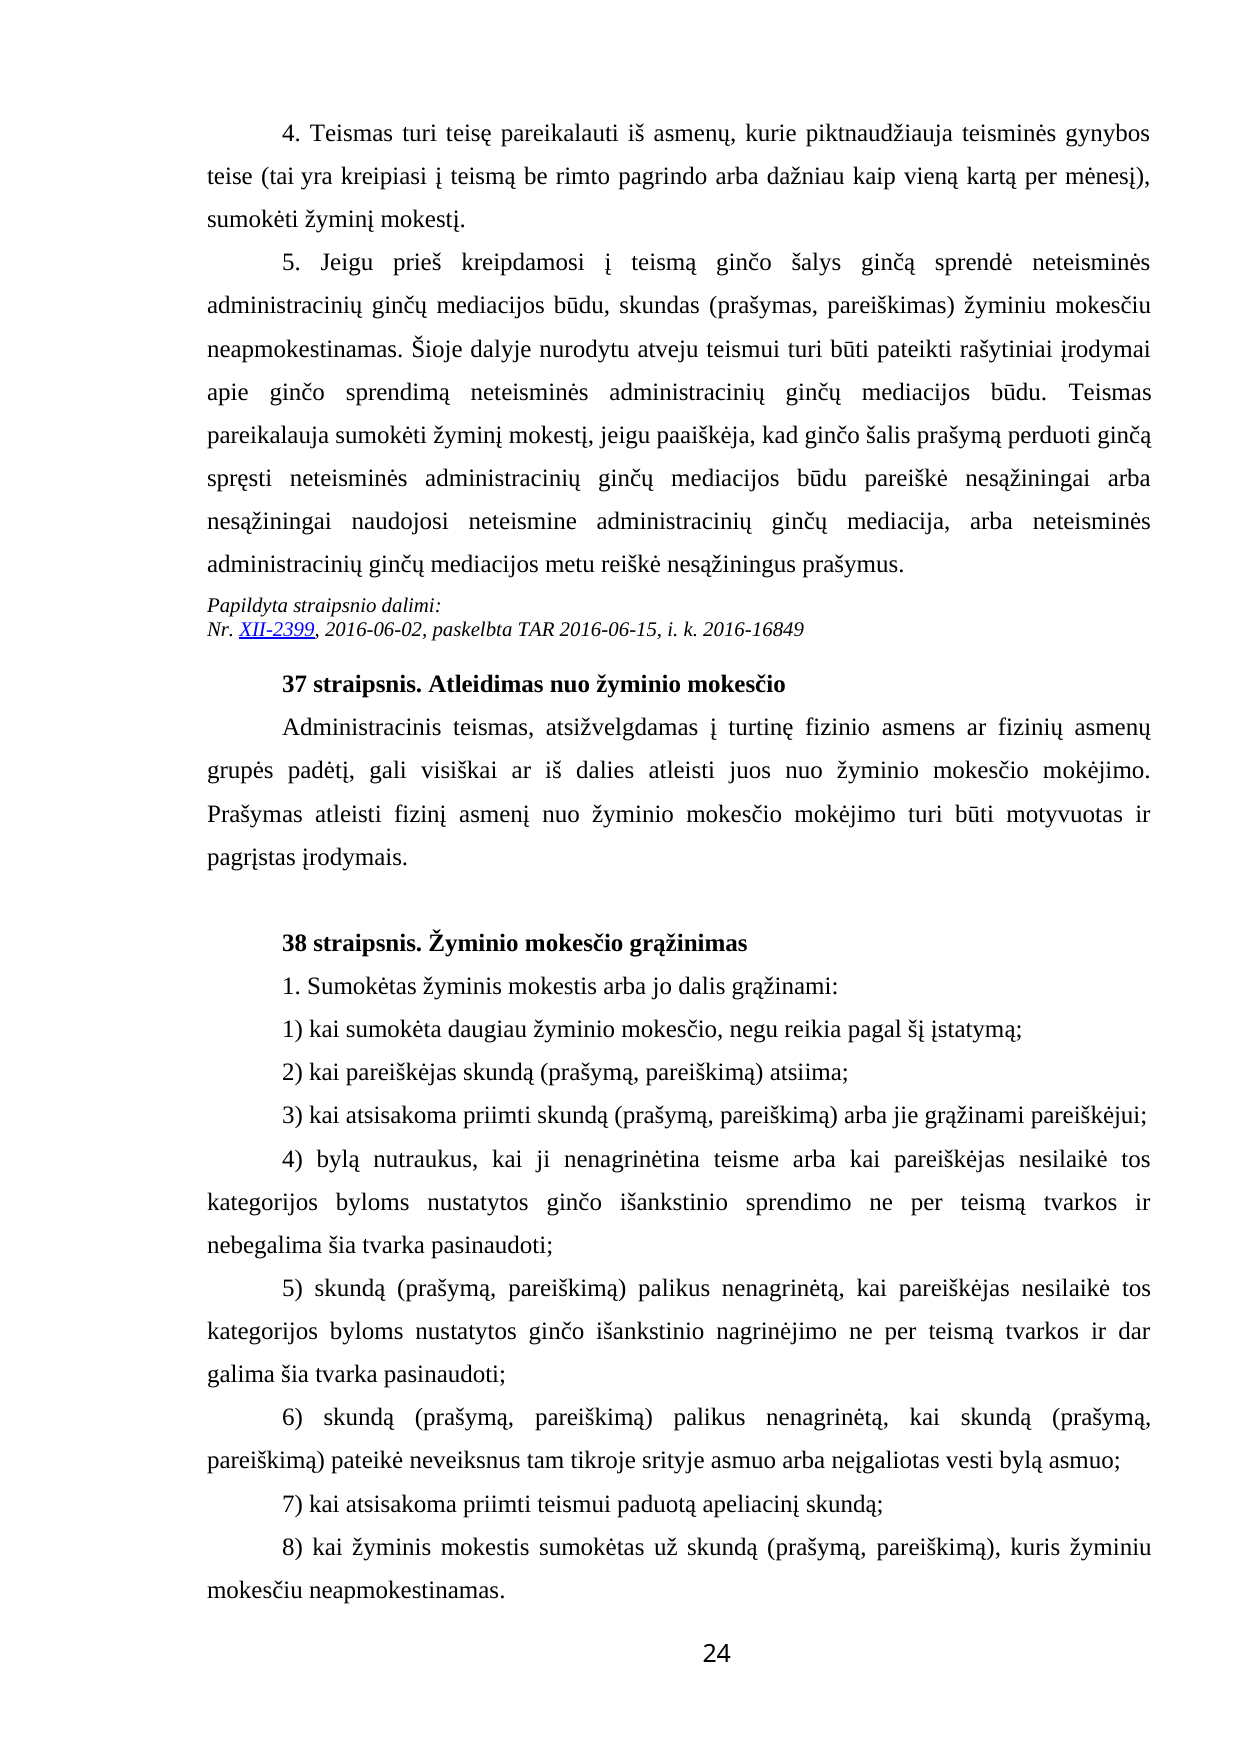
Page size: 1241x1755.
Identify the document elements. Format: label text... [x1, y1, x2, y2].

text 6) skundą (prašymą, pareiškimą) palikus nenagrinėtą, kai skundą (prašymą, pareiškimą) pateikė neveiksnus tam tikroje srityje asmuo arba neįgaliotas vesti bylą asmuo; [207, 1402, 1152, 1474]
text Papildyta straipsnio dalimi: [207, 592, 1152, 617]
text Administracinis teismas, atsižvelgdamas į turtinę fizinio asmens ar fizinių asmenų grupės padėtį, gali visiškai ar iš dalies atleisti juos nuo žyminio mokesčio mokėjimo. Prašymas atleisti fizinį asmenį nuo žyminio mokesčio mokėjimo turi būti motyvuotas ir pagrįstas įrodymais. [207, 712, 1152, 871]
text 2) kai pareiškėjas skundą (prašymą, pareiškimą) atsiima; [207, 1057, 1152, 1086]
text 1. Sumokėtas žyminis mokestis arba jo dalis grąžinami: [207, 971, 1152, 1000]
text 7) kai atsisakoma priimti teismui paduotą apeliacinį skundą; [207, 1489, 1152, 1517]
text Nr. XII-2399, 2016-06-02, paskelbta TAR 2016-06-15, i. k. 2016-16849 [207, 617, 1152, 641]
text 37 straipsnis. Atleidimas nuo žyminio mokesčio [207, 669, 1152, 698]
text 8) kai žyminis mokestis sumokėtas už skundą (prašymą, pareiškimą), kuris žyminiu mokesčiu neapmokestinamas. [207, 1532, 1152, 1604]
text 5. Jeigu prieš kreipdamosi į teismą ginčo šalys ginčą sprendė neteisminės administracinių ginčų mediacijos būdu, skundas (prašymas, pareiškimas) žyminiu mokesčiu neapmokestinamas. Šioje dalyje nurodytu atveju teismui turi būti pateikti rašytiniai įrodymai apie ginčo sprendimą neteisminės administracinių ginčų mediacijos būdu. Teismas pareikalauja sumokėti žyminį mokestį, jeigu paaiškėja, kad ginčo šalis prašymą perduoti ginčą spręsti neteisminės administracinių ginčų mediacijos būdu pareiškė nesąžiningai arba nesąžiningai naudojosi neteismine administracinių ginčų mediacija, arba neteisminės administracinių ginčų mediacijos metu reiškė nesąžiningus prašymus. [207, 247, 1152, 578]
text 5) skundą (prašymą, pareiškimą) palikus nenagrinėtą, kai pareiškėjas nesilaikė tos kategorijos byloms nustatytos ginčo išankstinio nagrinėjimo ne per teismą tvarkos ir dar galima šia tvarka pasinaudoti; [207, 1273, 1152, 1388]
text 4. Teismas turi teisę pareikalauti iš asmenų, kurie piktnaudžiauja teisminės gynybos teise (tai yra kreipiasi į teismą be rimto pagrindo arba dažniau kaip vieną kartą per mėnesį), sumokėti žyminį mokestį. [207, 118, 1152, 233]
text 4) bylą nutraukus, kai ji nenagrinėtina teisme arba kai pareiškėjas nesilaikė tos kategorijos byloms nustatytos ginčo išankstinio sprendimo ne per teismą tvarkos ir nebegalima šia tvarka pasinaudoti; [207, 1144, 1152, 1259]
text 38 straipsnis. Žyminio mokesčio grąžinimas [207, 928, 1152, 957]
text 3) kai atsisakoma priimti skundą (prašymą, pareiškimą) arba jie grąžinami pareiškėjui; [207, 1101, 1152, 1129]
text 1) kai sumokėta daugiau žyminio mokesčio, negu reikia pagal šį įstatymą; [207, 1014, 1152, 1043]
